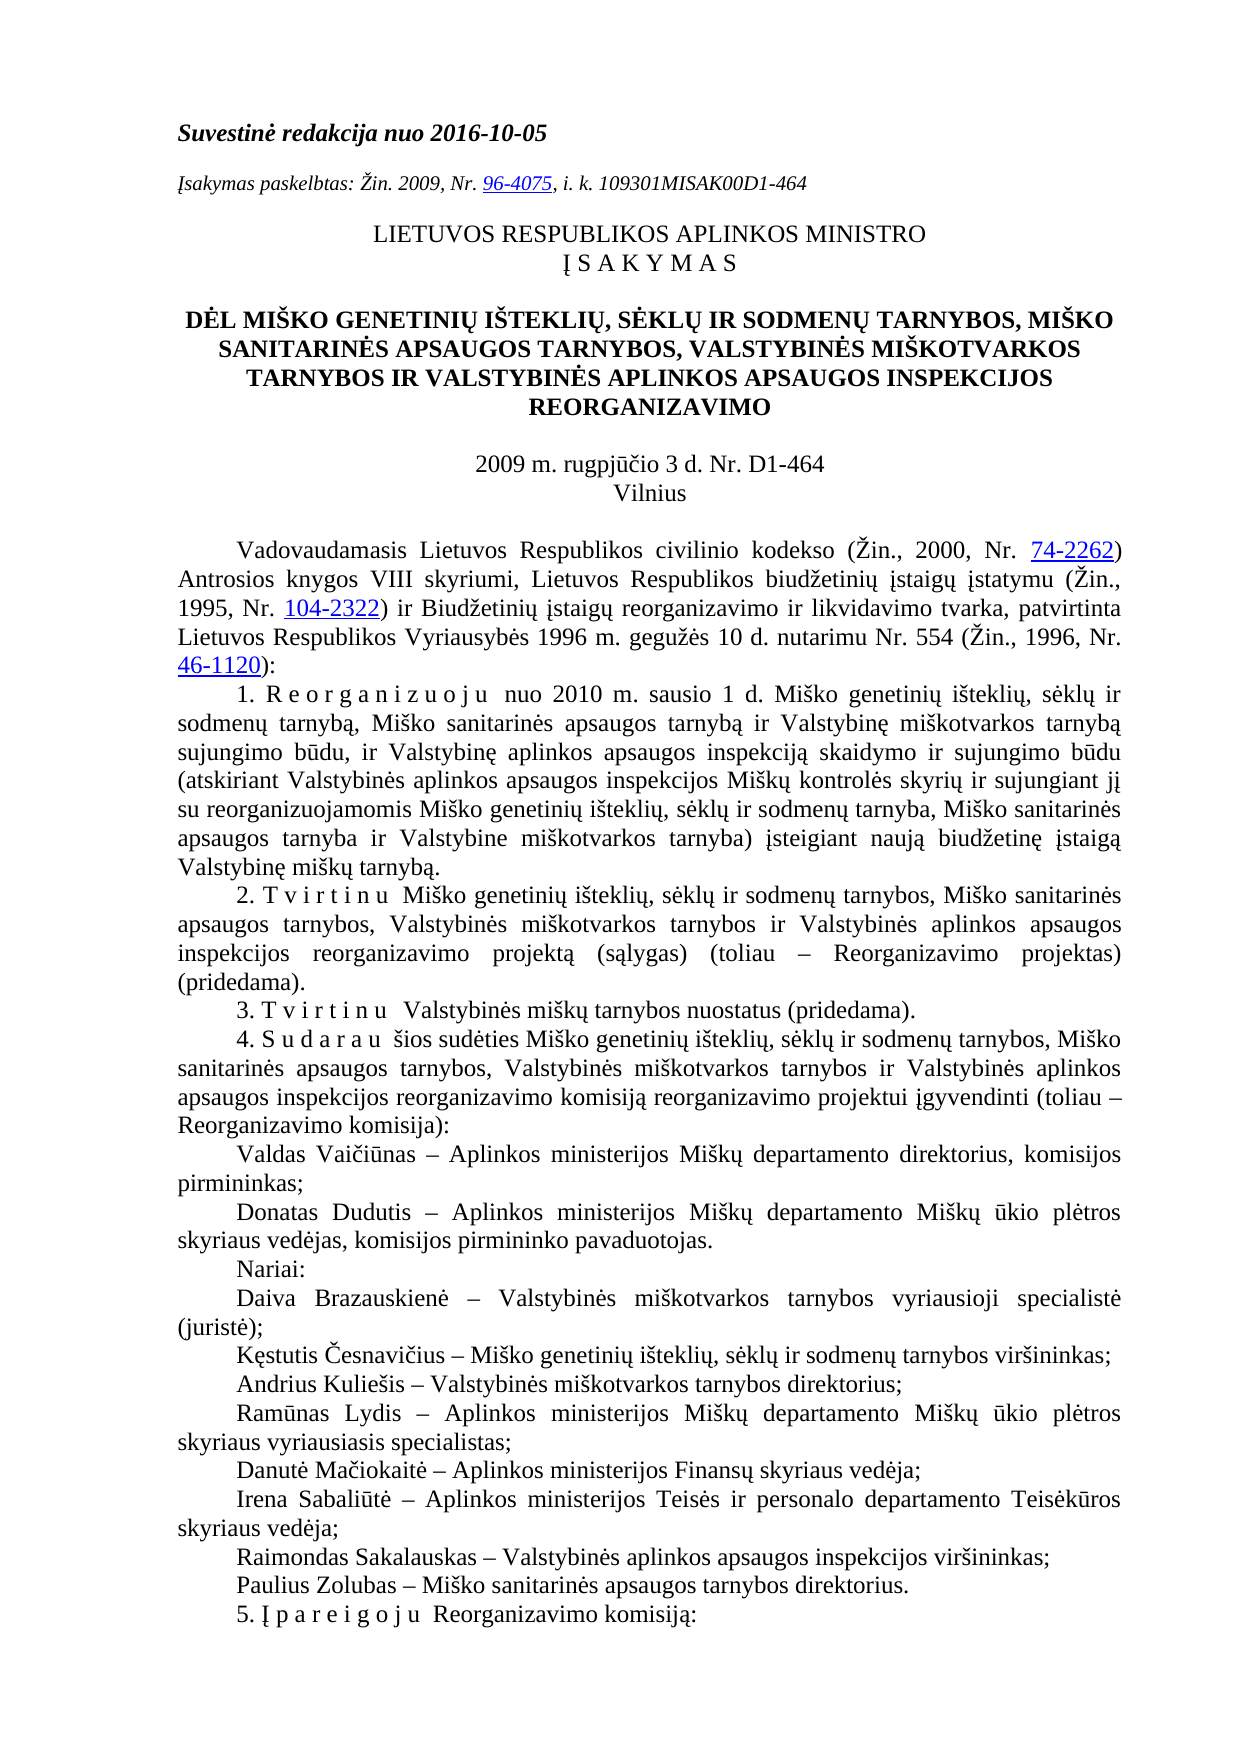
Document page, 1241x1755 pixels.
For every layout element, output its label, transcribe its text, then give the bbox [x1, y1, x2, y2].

text Daiva Brazauskienė – Valstybinės miškotvarkos tarnybos vyriausioji specialistė (juristė); [177, 1283, 1122, 1340]
text Vadovaudamasis Lietuvos Respublikos civilinio kodekso (Žin., 2000, Nr. 74-2262) Antrosios knygos VIII skyriumi, Lietuvos Respublikos biudžetinių įstaigų įstatymu (Žin., 1995, Nr. 104-2322) ir Biudžetinių įstaigų reorganizavimo ir likvidavimo tvarka, patvirtinta Lietuvos Respublikos Vyriausybės 1996 m. gegužės 10 d. nutarimu Nr. 554 (Žin., 1996, Nr. 46-1120): [177, 535, 1122, 679]
text Danutė Mačiokaitė – Aplinkos ministerijos Finansų skyriaus vedėja; [177, 1455, 1122, 1484]
text Įsakymas paskelbtas: Žin. 2009, Nr. 96-4075, i. k. 109301MISAK00D1-464 [177, 171, 1122, 195]
text 4. Sudarau šios sudėties Miško genetinių išteklių, sėklų ir sodmenų tarnybos, Miško sanitarinės apsaugos tarnybos, Valstybinės miškotvarkos tarnybos ir Valstybinės aplinkos apsaugos inspekcijos reorganizavimo komisiją reorganizavimo projektui įgyvendinti (toliau – Reorganizavimo komisija): [177, 1024, 1122, 1139]
text Nariai: [177, 1254, 1122, 1283]
text Valdas Vaičiūnas – Aplinkos ministerijos Miškų departamento direktorius, komisijos pirmininkas; [177, 1139, 1122, 1197]
text 2009 m. rugpjūčio 3 d. Nr. D1-464 [177, 449, 1122, 478]
text LIETUVOS RESPUBLIKOS APLINKOS MINISTRO [177, 219, 1122, 248]
text Paulius Zolubas – Miško sanitarinės apsaugos tarnybos direktorius. [177, 1570, 1122, 1599]
text Andrius Kuliešis – Valstybinės miškotvarkos tarnybos direktorius; [177, 1369, 1122, 1398]
text 5. Įpareigoju Reorganizavimo komisiją: [177, 1599, 1122, 1628]
text Kęstutis Česnavičius – Miško genetinių išteklių, sėklų ir sodmenų tarnybos viršininkas; [177, 1340, 1122, 1369]
text Ramūnas Lydis – Aplinkos ministerijos Miškų departamento Miškų ūkio plėtros skyriaus vyriausiasis specialistas; [177, 1398, 1122, 1455]
text Raimondas Sakalauskas – Valstybinės aplinkos apsaugos inspekcijos viršininkas; [177, 1542, 1122, 1570]
text DĖL MIŠKO GENETINIŲ IŠTEKLIŲ, SĖKLŲ IR SODMENŲ TARNYBOS, MIŠKO SANITARINĖS APSAUGOS TARNYBOS, VALSTYBINĖS MIŠKOTVARKOS TARNYBOS IR VALSTYBINĖS APLINKOS APSAUGOS INSPEKCIJOS REORGANIZAVIMO [177, 305, 1122, 420]
text Vilnius [177, 478, 1122, 507]
text 1. Reorganizuoju nuo 2010 m. sausio 1 d. Miško genetinių išteklių, sėklų ir sodmenų tarnybą, Miško sanitarinės apsaugos tarnybą ir Valstybinę miškotvarkos tarnybą sujungimo būdu, ir Valstybinę aplinkos apsaugos inspekciją skaidymo ir sujungimo būdu (atskiriant Valstybinės aplinkos apsaugos inspekcijos Miškų kontrolės skyrių ir sujungiant jį su reorganizuojamomis Miško genetinių išteklių, sėklų ir sodmenų tarnyba, Miško sanitarinės apsaugos tarnyba ir Valstybine miškotvarkos tarnyba) įsteigiant naują biudžetinę įstaigą Valstybinę miškų tarnybą. [177, 679, 1122, 880]
text 3. Tvirtinu Valstybinės miškų tarnybos nuostatus (pridedama). [177, 995, 1122, 1024]
text Suvestinė redakcija nuo 2016-10-05 [177, 118, 1122, 147]
text Irena Sabaliūtė – Aplinkos ministerijos Teisės ir personalo departamento Teisėkūros skyriaus vedėja; [177, 1484, 1122, 1542]
text 2. Tvirtinu Miško genetinių išteklių, sėklų ir sodmenų tarnybos, Miško sanitarinės apsaugos tarnybos, Valstybinės miškotvarkos tarnybos ir Valstybinės aplinkos apsaugos inspekcijos reorganizavimo projektą (sąlygas) (toliau – Reorganizavimo projektas) (pridedama). [177, 880, 1122, 995]
text ĮSAKYMAS [177, 248, 1122, 277]
text Donatas Dudutis – Aplinkos ministerijos Miškų departamento Miškų ūkio plėtros skyriaus vedėjas, komisijos pirmininko pavaduotojas. [177, 1197, 1122, 1254]
